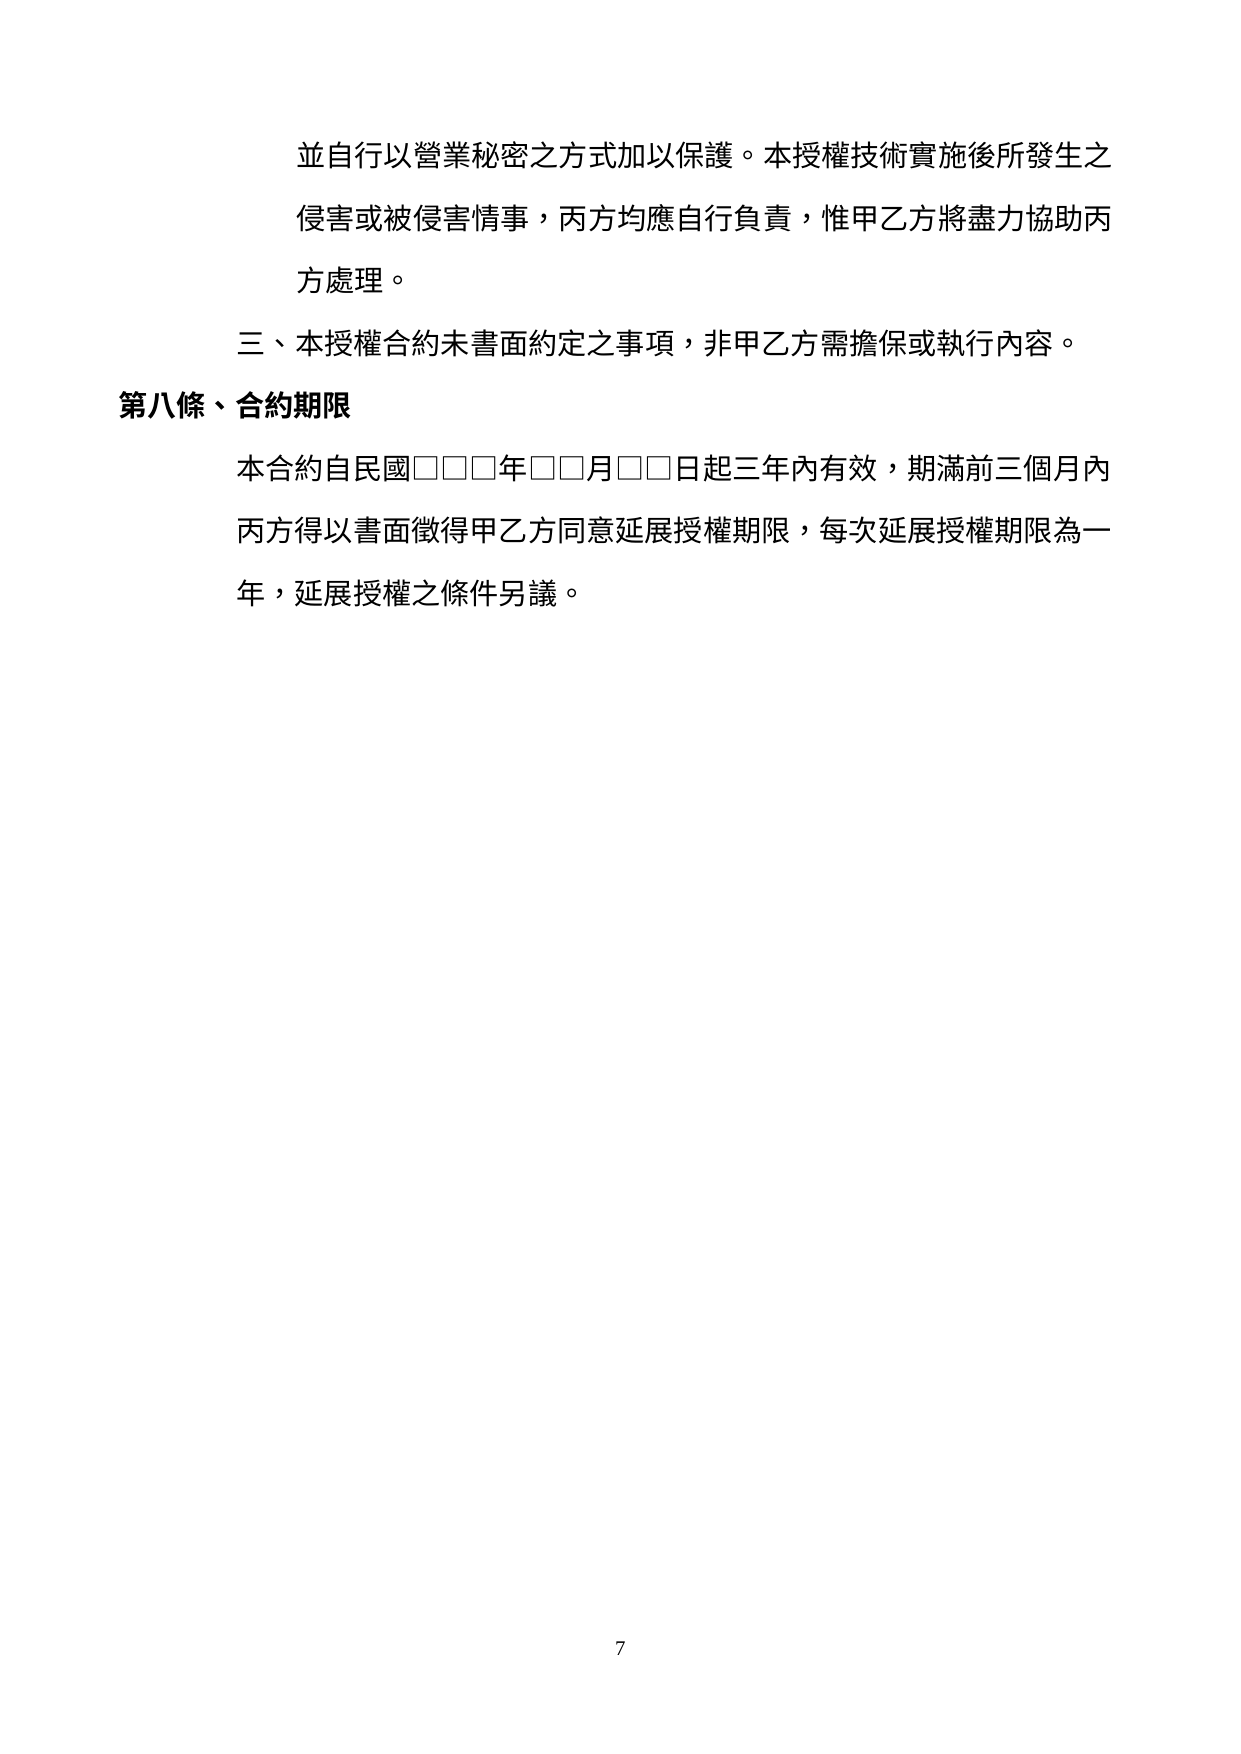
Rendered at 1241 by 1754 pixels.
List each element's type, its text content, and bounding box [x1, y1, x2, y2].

text 第八條、合約期限 [118, 362, 1122, 425]
text 二、丙方依本合約所取得之所有技術資料之非公開部分應以密件處理，並自行以營業秘密之方式加以保護。本授權技術實施後所發生之侵害或被侵害情事，丙方均應自行負責，惟甲乙方將盡力協助丙方處理。 [236, 112, 1122, 300]
text 本合約自民國□□□年□□月□□日起三年內有效，期滿前三個月內丙方得以書面徵得甲乙方同意延展授權期限，每次延展授權期限為一年，延展授權之條件另議。 [236, 425, 1122, 612]
text 三、本授權合約未書面約定之事項，非甲乙方需擔保或執行內容。 [236, 300, 1122, 362]
